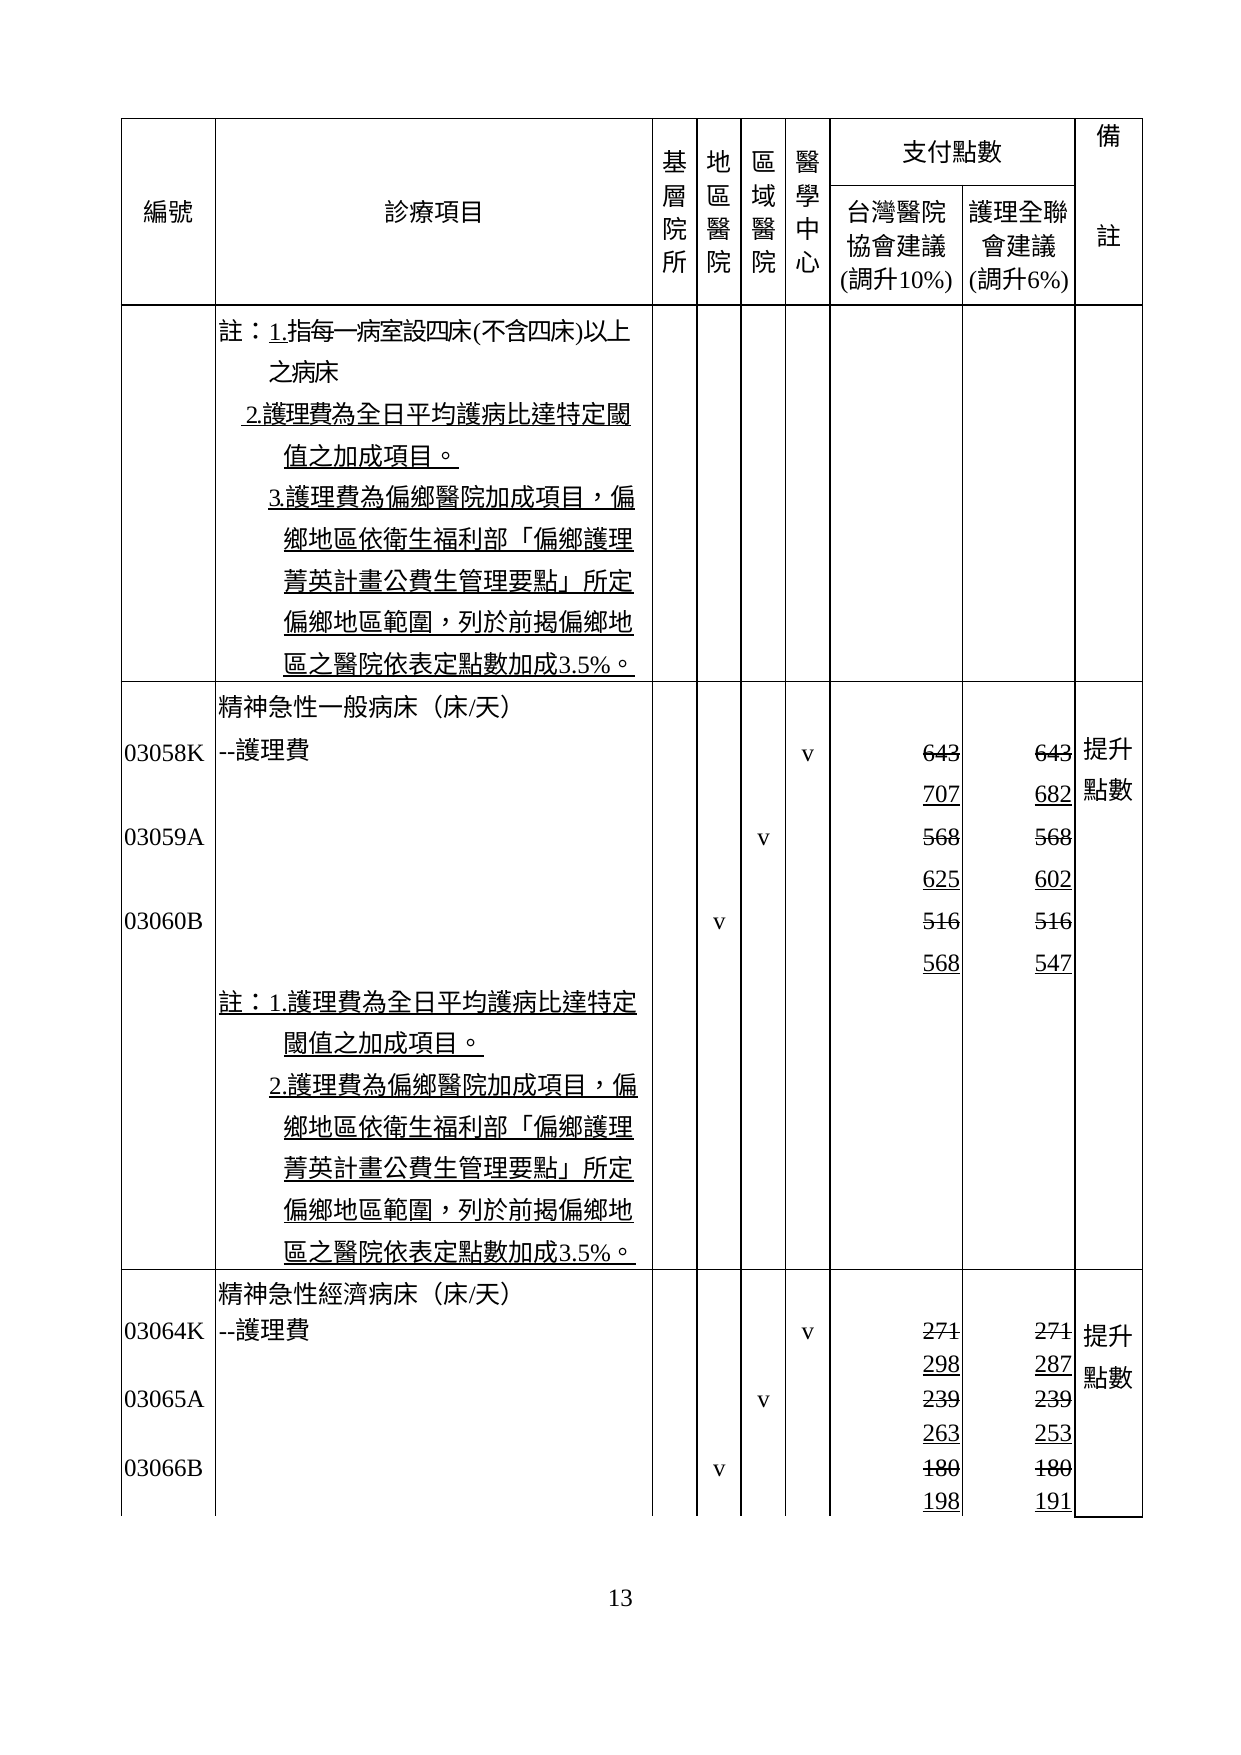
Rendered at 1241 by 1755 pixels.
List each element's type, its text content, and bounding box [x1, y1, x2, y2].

table_cell [786, 1448, 829, 1516]
table_cell v [786, 1311, 829, 1379]
table_cell v [786, 724, 829, 808]
table_cell [653, 1448, 696, 1516]
table_cell [653, 808, 696, 892]
table_cell [742, 724, 785, 808]
table_cell [831, 306, 962, 681]
table_cell 180 198 [831, 1448, 962, 1516]
table_cell 180 191 [963, 1448, 1074, 1516]
table_cell [216, 893, 652, 977]
table_cell [831, 1270, 962, 1311]
table_cell [698, 306, 740, 681]
table_cell [216, 1448, 652, 1516]
table_cell [1076, 977, 1142, 1268]
table_cell 516 568 [831, 893, 962, 977]
table_cell [742, 682, 785, 724]
table_cell [786, 808, 829, 892]
table_cell [742, 1311, 785, 1379]
table_cell [742, 1270, 785, 1311]
table_cell [698, 808, 740, 892]
table_cell [698, 977, 740, 1268]
table_cell 239 253 [963, 1380, 1074, 1448]
table_cell [786, 1380, 829, 1448]
table_header 支付點數 [831, 119, 1074, 184]
table_cell [653, 306, 696, 681]
table_cell [698, 682, 740, 724]
table_cell [786, 306, 829, 681]
table_cell [963, 306, 1074, 681]
table_cell [122, 682, 215, 724]
table_cell 643 707 [831, 724, 962, 808]
table_cell 提升點數 [1076, 1270, 1142, 1516]
table_cell [122, 977, 215, 1268]
table_cell 568 602 [963, 808, 1074, 892]
table_cell 643 682 [963, 724, 1074, 808]
table_cell 台灣醫院 協會建議 (調升10%) [831, 186, 962, 304]
table_cell 提升點數 [1076, 682, 1142, 977]
table_header 診療項目 [216, 119, 652, 304]
table_cell [698, 1311, 740, 1379]
table_cell 03059A [122, 808, 215, 892]
table_cell [831, 977, 962, 1268]
table_cell [742, 893, 785, 977]
table_header 地 區 醫 院 [698, 119, 740, 304]
table_cell 03058K [122, 724, 215, 808]
table_cell [653, 724, 696, 808]
table_cell --護理費 [216, 724, 652, 808]
table_cell 271 298 [831, 1311, 962, 1379]
table_cell [653, 893, 696, 977]
table_cell [698, 1380, 740, 1448]
table_cell [698, 724, 740, 808]
table_cell v [742, 808, 785, 892]
table_cell 568 625 [831, 808, 962, 892]
table_cell [216, 1380, 652, 1448]
table_cell [122, 1270, 215, 1311]
table_header 醫 學 中 心 [786, 119, 829, 304]
table_cell [216, 808, 652, 892]
table_cell [1076, 306, 1142, 681]
table_cell 精神急性經濟病床（床/天） [216, 1270, 652, 1311]
table_cell [653, 1270, 696, 1311]
table_cell [786, 977, 829, 1268]
table_cell [742, 1448, 785, 1516]
table_header 基 層 院 所 [653, 119, 696, 304]
table_cell [653, 682, 696, 724]
table_cell 註：1.護理費為全日平均護病比達特定閾值之加成項目。 2.護理費為偏鄉醫院加成項目，偏鄉地區依衛生福利部「偏鄉護理菁英計畫公費生管理要點」所定偏鄉地區範圍，列於前揭偏鄉地區之醫院依表定點數加成3.5%。 [216, 977, 652, 1268]
table_cell [786, 682, 829, 724]
table_cell [698, 1270, 740, 1311]
table_cell 精神急性一般病床（床/天） [216, 682, 652, 724]
table_cell 03065A [122, 1380, 215, 1448]
table_cell [653, 977, 696, 1268]
table_cell [653, 1311, 696, 1379]
table_header 編號 [122, 119, 215, 304]
table_cell v [698, 1448, 740, 1516]
table_cell [963, 977, 1074, 1268]
table_cell [831, 682, 962, 724]
table_cell --護理費 [216, 1311, 652, 1379]
table_cell 護理全聯會建議 (調升6%) [963, 186, 1074, 304]
table_cell 271 287 [963, 1311, 1074, 1379]
table_cell [786, 893, 829, 977]
table_cell [653, 1380, 696, 1448]
table_cell v [742, 1380, 785, 1448]
table_cell [786, 1270, 829, 1311]
table_cell 註：1.指每一病室設四床(不含四床)以上之病床 2.護理費為全日平均護病比達特定閾值之加成項目。 3.護理費為偏鄉醫院加成項目，偏鄉地區依衛生福利部「偏鄉護理菁英計畫公費生管理要點」所定偏鄉地區範圍，列於前揭偏鄉地區之醫院依表定點數加成3.5%。 [216, 306, 652, 681]
table_cell 516 547 [963, 893, 1074, 977]
table_cell [122, 306, 215, 681]
table_cell 03066B [122, 1448, 215, 1516]
table_cell [963, 1270, 1074, 1311]
table_header 備 註 [1076, 119, 1142, 304]
table_cell [742, 977, 785, 1268]
table_cell 239 263 [831, 1380, 962, 1448]
table_cell v [698, 893, 740, 977]
table_cell 03064K [122, 1311, 215, 1379]
table_cell [742, 306, 785, 681]
table_header 區 域 醫 院 [742, 119, 785, 304]
table_cell [963, 682, 1074, 724]
table_cell 03060B [122, 893, 215, 977]
